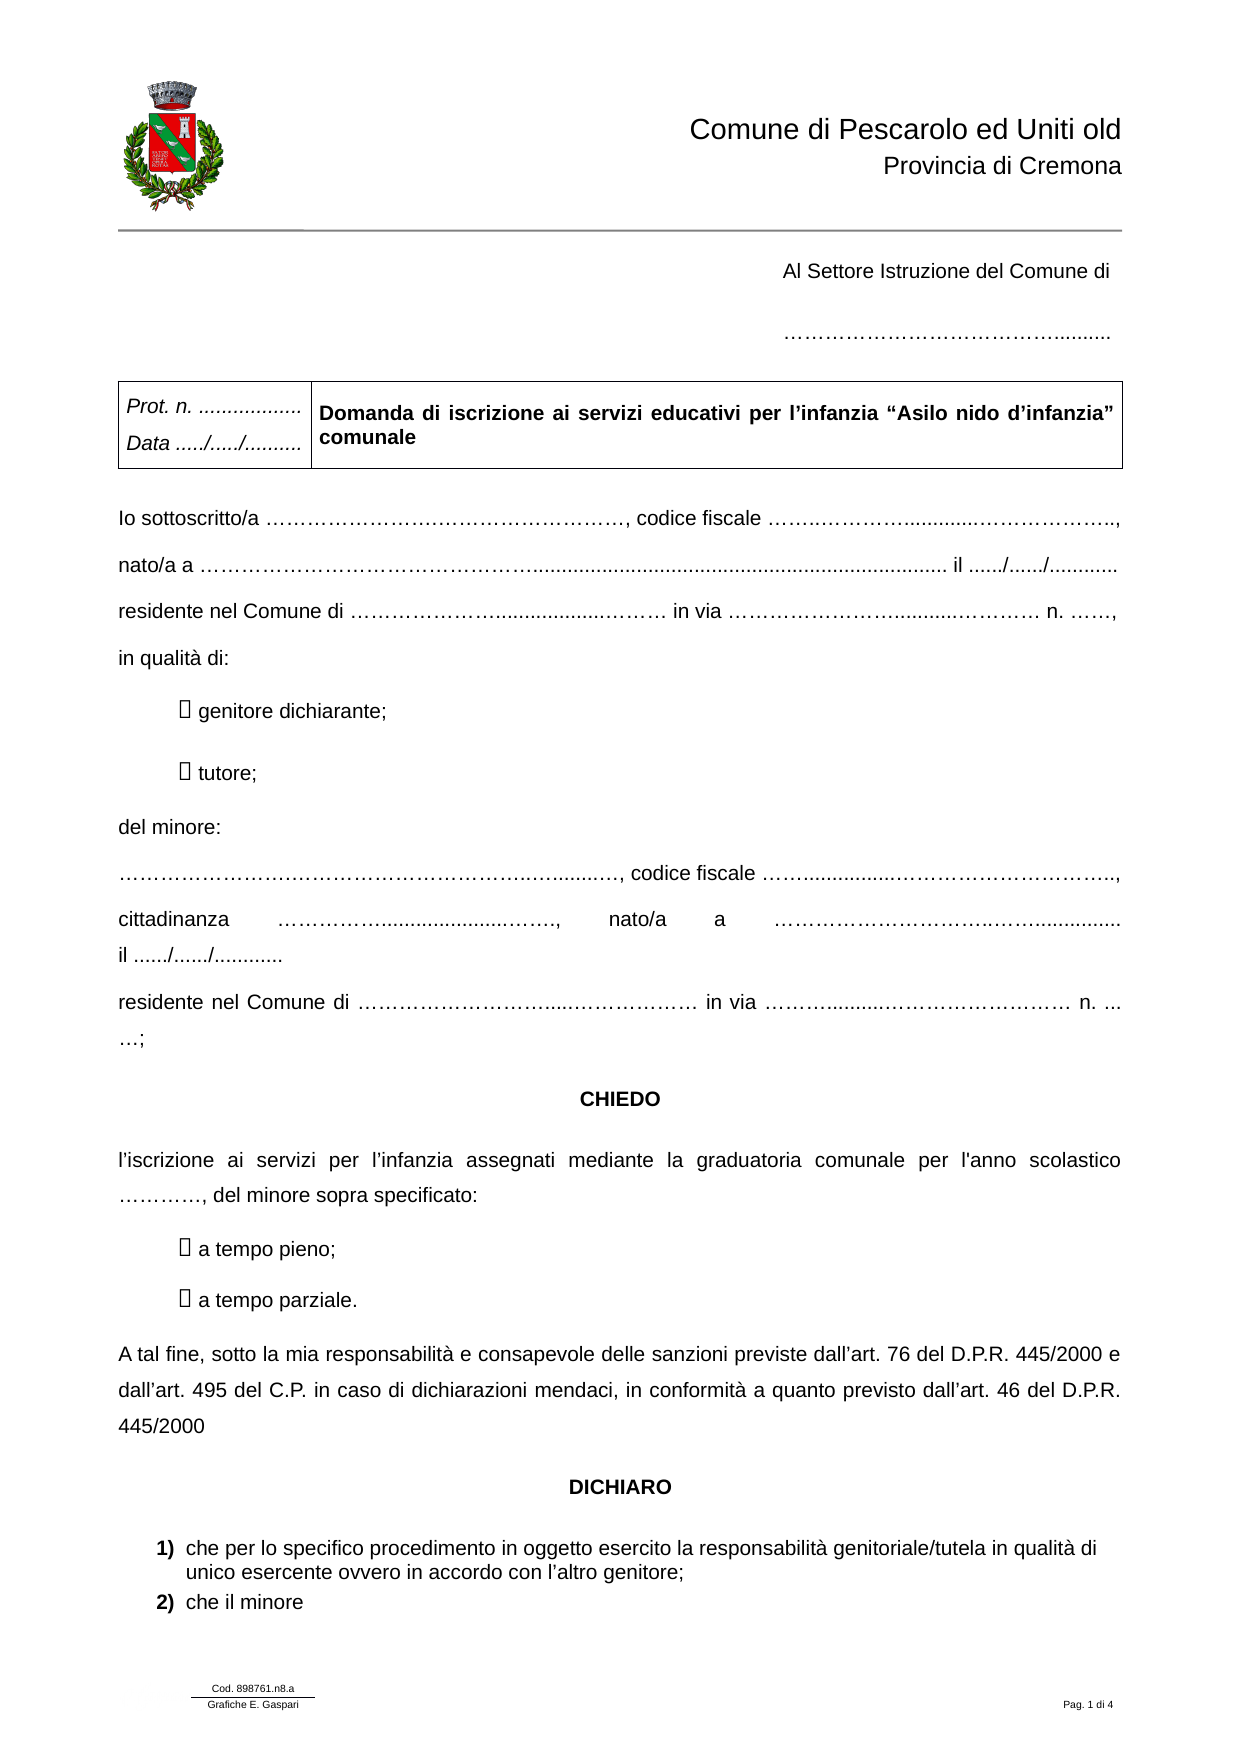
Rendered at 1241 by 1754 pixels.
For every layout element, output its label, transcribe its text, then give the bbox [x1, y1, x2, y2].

text residente nel Comune di …………………...................……… in via ……………………...........………… n. ……, [118, 599, 1122, 623]
table_header Prot. n. .................. Data ...../...../.......... [119, 382, 311, 468]
text Al Settore Istruzione del Comune di [118, 259, 1122, 283]
text Io sottoscritto/a …………………….………………………, codice fiscale ……..………….............……………….., [118, 506, 1122, 530]
text Comune di Pescarolo ed Uniti old [224, 112, 1122, 146]
text  a tempo parziale. [177, 1281, 1122, 1315]
text  genitore dichiarante; [177, 692, 1122, 726]
text A tal fine, sotto la mia responsabilità e consapevole delle sanzioni previste dall’art. 76 del D.P.R. 445/2000 e dall’art. 495 del C.P. in caso di dichiarazioni mendaci, in conformità a quanto previsto dall’art. 46 del D.P.R. 445/2000 [118, 1342, 1122, 1438]
text Provincia di Cremona [224, 151, 1122, 179]
text in qualità di: [118, 645, 1122, 669]
text DICHIARO [118, 1475, 1122, 1499]
text cittadinanza ……………......................……., nato/a a …………………………..……............... il ....../....../............ [118, 907, 1122, 967]
table_header Domanda di iscrizione ai servizi educativi per l’infanzia “Asilo nido d’infanzia” comunale [312, 382, 1122, 468]
text residente nel Comune di ……………………….....……………… in via ………..........……………………… n. ...…; [118, 989, 1122, 1049]
list che il minore [156, 1590, 1122, 1614]
text …………………….……………………………..…........…, codice fiscale ……................………………………….., [118, 861, 1122, 885]
text ………………………………….......... [118, 320, 1122, 344]
picture [122, 81, 224, 213]
text  tutore; [177, 753, 1122, 787]
text del minore: [118, 814, 1122, 838]
text l’iscrizione ai servizi per l’infanzia assegnati mediante la graduatoria comunale per l'anno scolastico …………, del minore sopra specificato: [118, 1147, 1122, 1207]
list che per lo specifico procedimento in oggetto esercito la responsabilità genitoriale/tutela in qualità di unico esercente ovvero in accordo con l’altro genitore; [156, 1536, 1122, 1584]
text CHIEDO [118, 1086, 1122, 1110]
text nato/a a …………………………………………........................................................................ il ....../....../............ [118, 553, 1122, 577]
text  a tempo pieno; [177, 1230, 1122, 1264]
